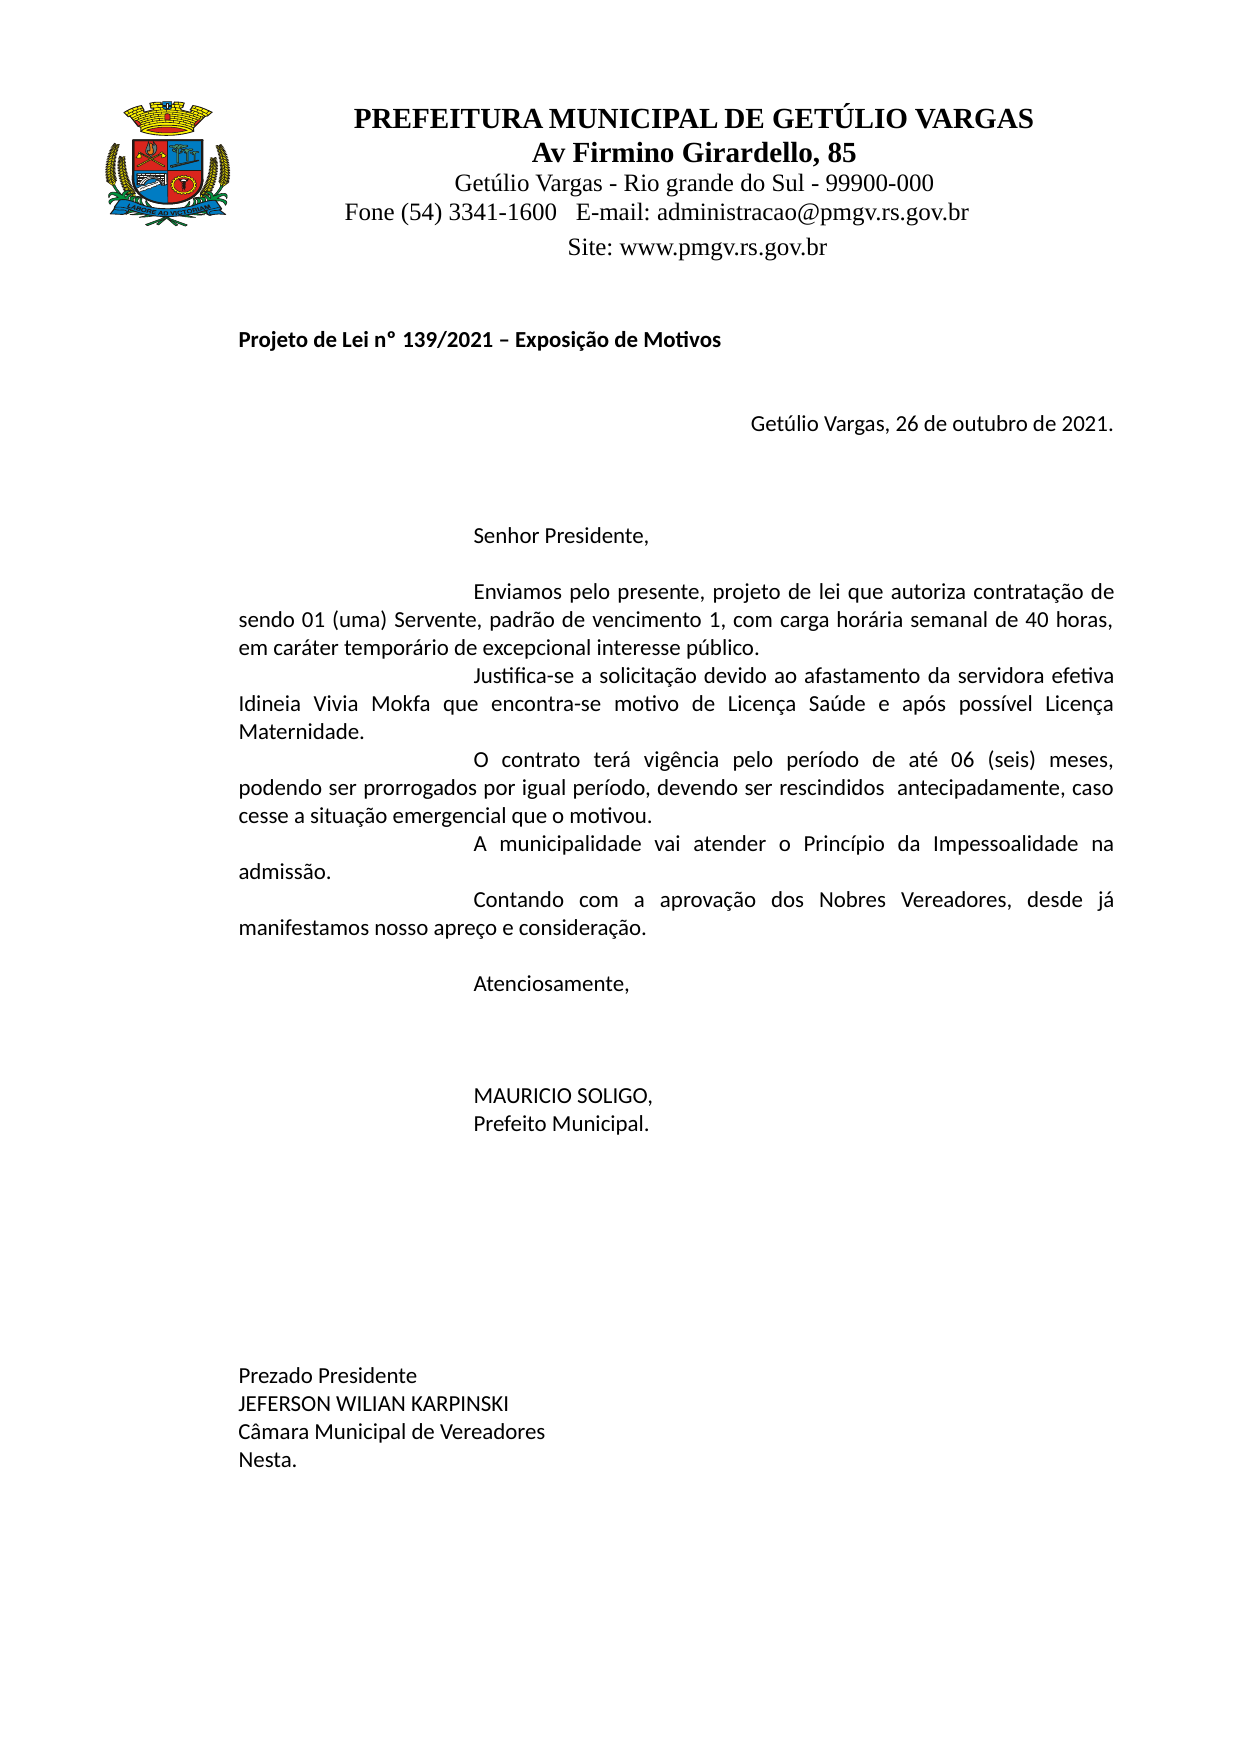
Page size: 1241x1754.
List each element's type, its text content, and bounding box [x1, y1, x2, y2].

text O contrato terá vigência pelo período de até 06 (seis) meses, podendo ser prorrogados por igual período, devendo ser rescindidos antecipadamente, caso cesse a situação emergencial que o motivou. [238, 745, 1115, 829]
text Atenciosamente, [238, 969, 1115, 997]
text JEFERSON WILIAN KARPINSKI [212, 1389, 1115, 1417]
text Prefeito Municipal. [238, 1109, 1115, 1137]
text Getúlio Vargas, 26 de outubro de 2021. [238, 409, 1115, 437]
text Câmara Municipal de Vereadores [212, 1417, 1115, 1446]
text Justifica-se a solicitação devido ao afastamento da servidora efetiva Idineia Vivia Mokfa que encontra-se motivo de Licença Saúde e após possível Licença Maternidade. [238, 661, 1115, 745]
text A municipalidade vai atender o Princípio da Impessoalidade na admissão. [238, 829, 1115, 885]
text Senhor Presidente, [238, 521, 1115, 549]
text MAURICIO SOLIGO, [238, 1081, 1115, 1109]
text Contando com a aprovação dos Nobres Vereadores, desde já manifestamos nosso apreço e consideração. [238, 885, 1115, 941]
text Prezado Presidente [238, 1361, 1115, 1389]
text Projeto de Lei nº 139/2021 – Exposição de Motivos [238, 325, 1115, 353]
text Enviamos pelo presente, projeto de lei que autoriza contratação de sendo 01 (uma) Servente, padrão de vencimento 1, com carga horária semanal de 40 horas, em caráter temporário de excepcional interesse público. [238, 577, 1115, 661]
text Nesta. [238, 1446, 1115, 1473]
